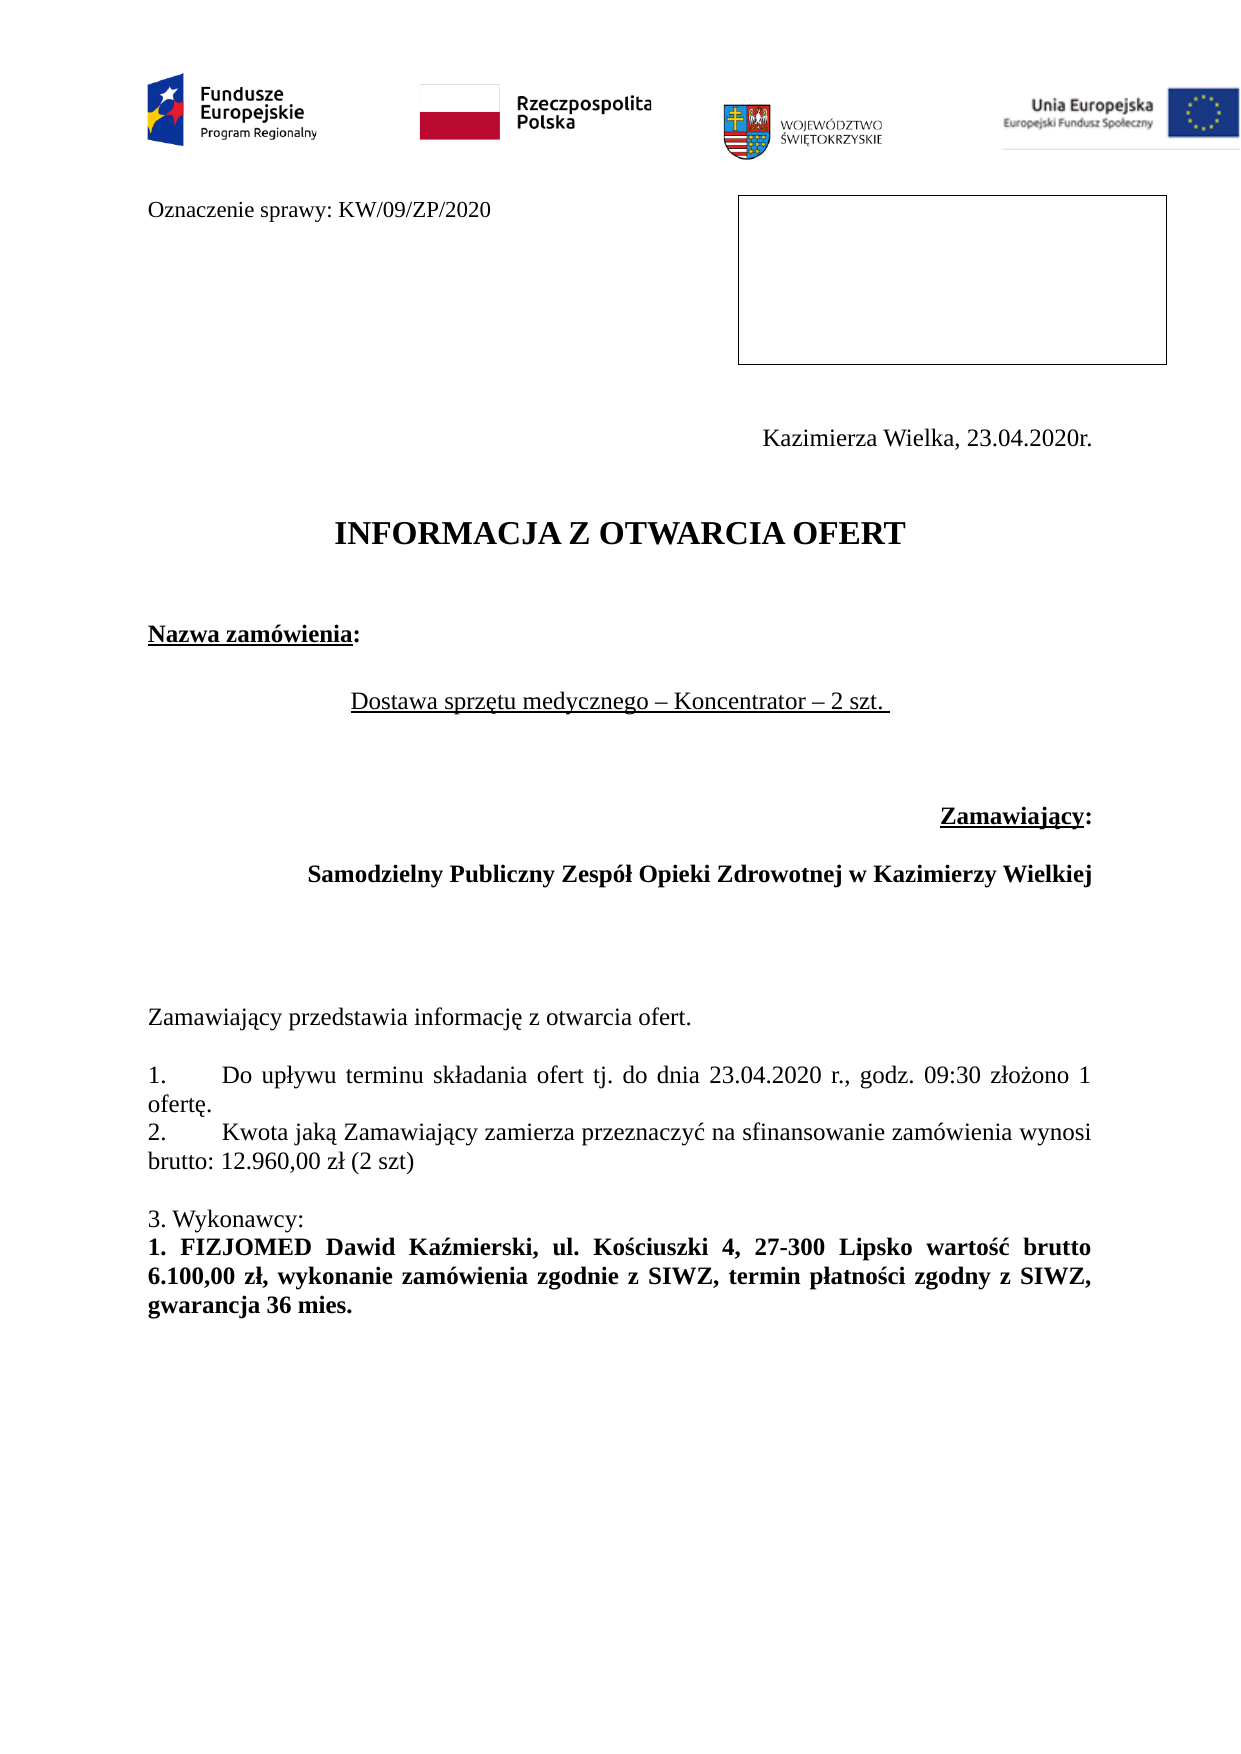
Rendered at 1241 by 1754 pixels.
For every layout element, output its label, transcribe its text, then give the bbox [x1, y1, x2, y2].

text Nazwa zamówienia: [148, 619, 1092, 648]
table_header [148, 74, 370, 166]
text 3. Wykonawcy: [148, 1204, 1092, 1232]
text Zamawiający przedstawia informację z otwarcia ofert. [148, 1002, 1092, 1031]
text 1. FIZJOMED Dawid Kaźmierski, ul. Kościuszki 4, 27-300 Lipsko wartość brutto 6.100,00 zł, wykonanie zamówienia zgodnie z SIWZ, termin płatności zgodny z SIWZ, gwarancja 36 mies. [148, 1232, 1092, 1319]
table_header [696, 74, 944, 166]
text Samodzielny Publiczny Zespół Opieki Zdrowotnej w Kazimierzy Wielkiej [148, 859, 1092, 887]
table_header [944, 74, 1240, 166]
text Dostawa sprzętu medycznego – Koncentrator – 2 szt. [148, 686, 1092, 715]
text Zamawiający: [148, 801, 1092, 830]
table_header Oznaczenie sprawy: KW/09/ZP/2020 [140, 195, 738, 364]
table_header [370, 74, 696, 166]
text 2. Kwota jaką Zamawiający zamierza przeznaczyć na sfinansowanie zamówienia wynosi brutto: 12.960,00 zł (2 szt) [148, 1117, 1092, 1175]
text INFORMACJA Z OTWARCIA OFERT [148, 514, 1092, 552]
text 1. Do upływu terminu składania ofert tj. do dnia 23.04.2020 r., godz. 09:30 złożono 1 ofertę. [148, 1060, 1092, 1117]
table_header [739, 196, 1166, 364]
text Kazimierza Wielka, 23.04.2020r. [148, 423, 1092, 451]
